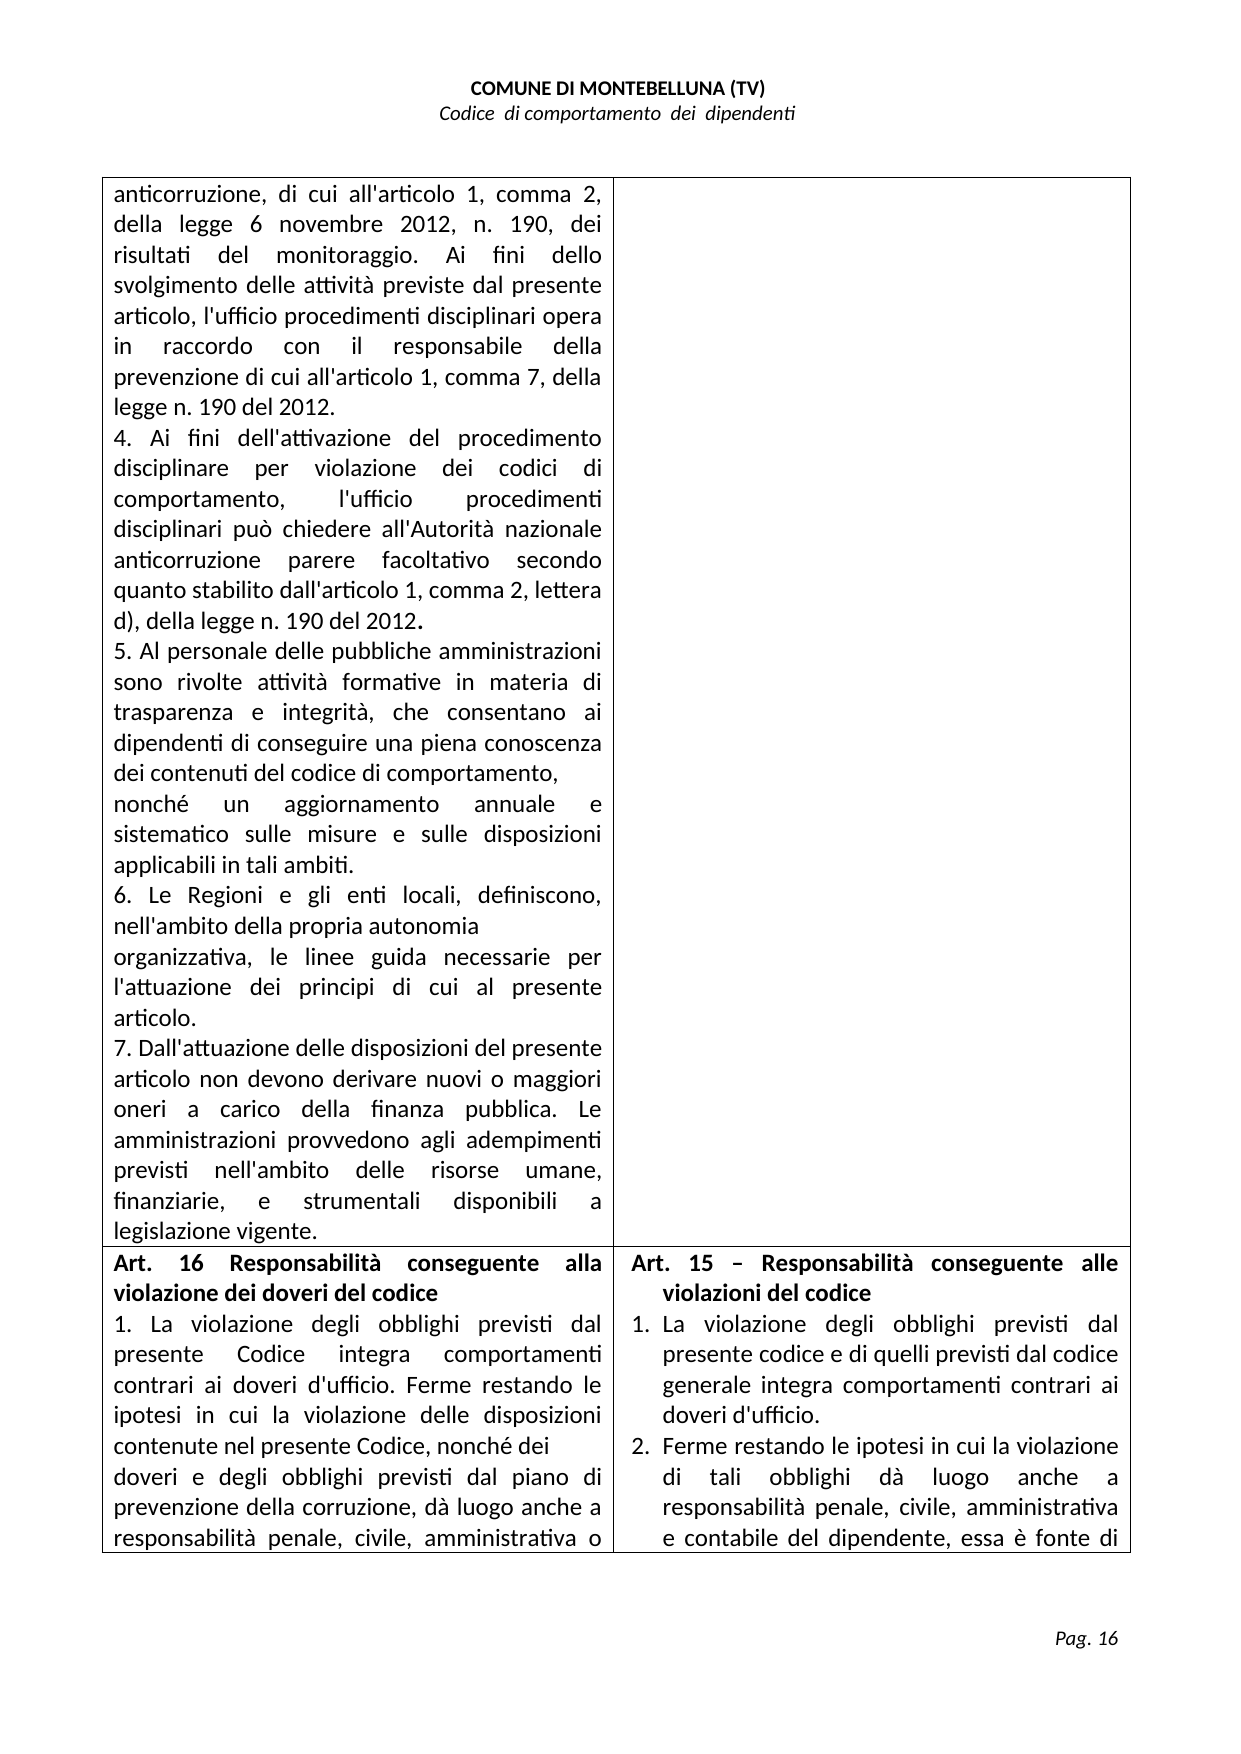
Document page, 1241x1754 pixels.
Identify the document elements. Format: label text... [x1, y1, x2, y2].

table_cell [614, 178, 1130, 1246]
table_cell Art. 15 – Responsabilità conseguente alle violazioni del codice La violazione degli obblighi previsti dal presente codice e di quelli previsti dal codice generale integra comportamenti contrari ai doveri d'ufficio. Ferme restando le ipotesi in cui la violazione di tali obblighi dà luogo anche a responsabilità penale, civile, amministrativa e contabile del dipendente, essa è fonte di [614, 1247, 1130, 1552]
table_cell Art. 16 Responsabilità conseguente alla violazione dei doveri del codice 1. La violazione degli obblighi previsti dal presente Codice integra comportamenti contrari ai doveri d'ufficio. Ferme restando le ipotesi in cui la violazione delle disposizioni contenute nel presente Codice, nonché dei doveri e degli obblighi previsti dal piano di prevenzione della corruzione, dà luogo anche a responsabilità penale, civile, amministrativa o [103, 1247, 613, 1552]
table_cell anticorruzione, di cui all'articolo 1, comma 2, della legge 6 novembre 2012, n. 190, dei risultati del monitoraggio. Ai fini dello svolgimento delle attività previste dal presente articolo, l'ufficio procedimenti disciplinari opera in raccordo con il responsabile della prevenzione di cui all'articolo 1, comma 7, della legge n. 190 del 2012. 4. Ai fini dell'attivazione del procedimento disciplinare per violazione dei codici di comportamento, l'ufficio procedimenti disciplinari può chiedere all'Autorità nazionale anticorruzione parere facoltativo secondo quanto stabilito dall'articolo 1, comma 2, lettera d), della legge n. 190 del 2012. 5. Al personale delle pubbliche amministrazioni sono rivolte attività formative in materia di trasparenza e integrità, che consentano ai dipendenti di conseguire una piena conoscenza dei contenuti del codice di comportamento, nonché un aggiornamento annuale e sistematico sulle misure e sulle disposizioni applicabili in tali ambiti. 6. Le Regioni e gli enti locali, definiscono, nell'ambito della propria autonomia organizzativa, le linee guida necessarie per l'attuazione dei principi di cui al presente articolo. 7. Dall'attuazione delle disposizioni del presente articolo non devono derivare nuovi o maggiori oneri a carico della finanza pubblica. Le amministrazioni provvedono agli adempimenti previsti nell'ambito delle risorse umane, finanziarie, e strumentali disponibili a legislazione vigente. [103, 178, 613, 1246]
